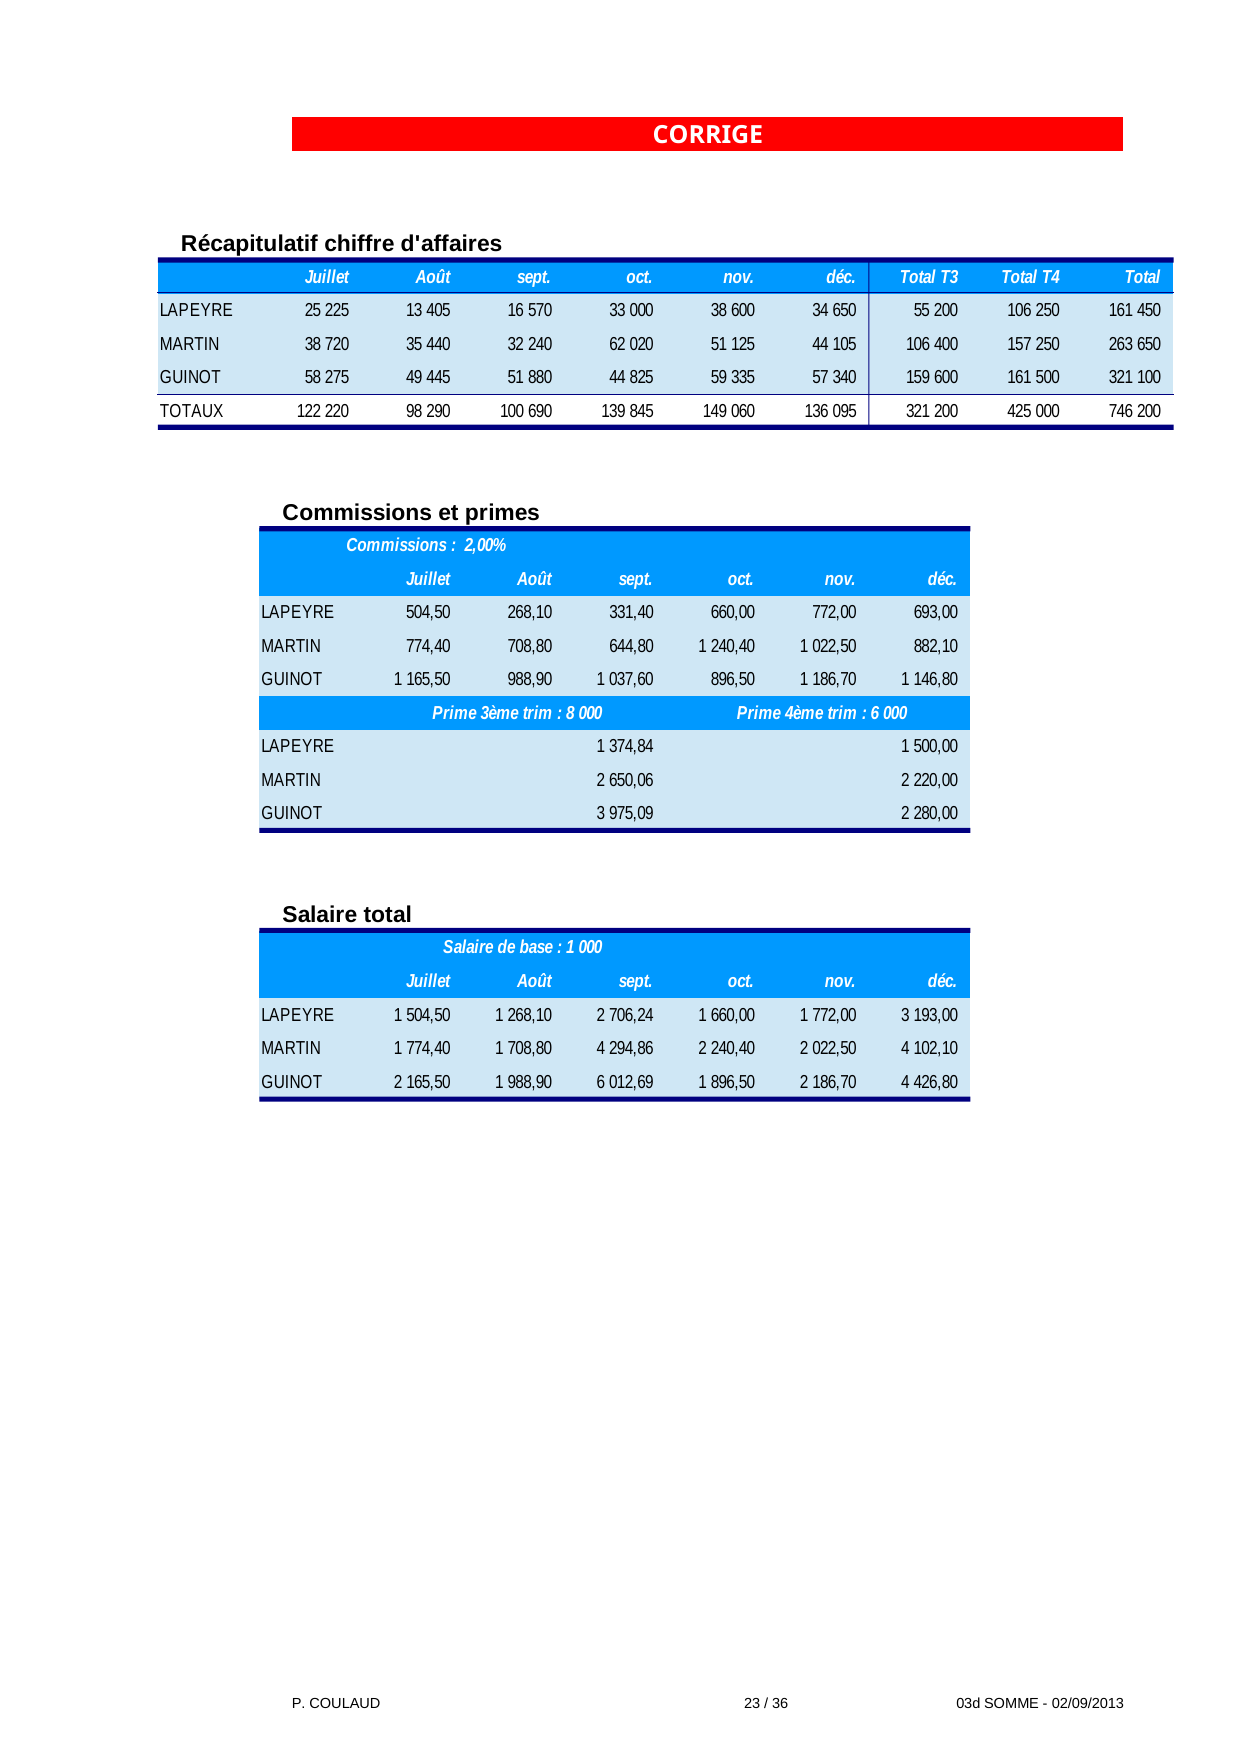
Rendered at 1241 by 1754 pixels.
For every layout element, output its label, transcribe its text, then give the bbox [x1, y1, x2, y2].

subtitle CORRIGE [292, 117, 1123, 151]
